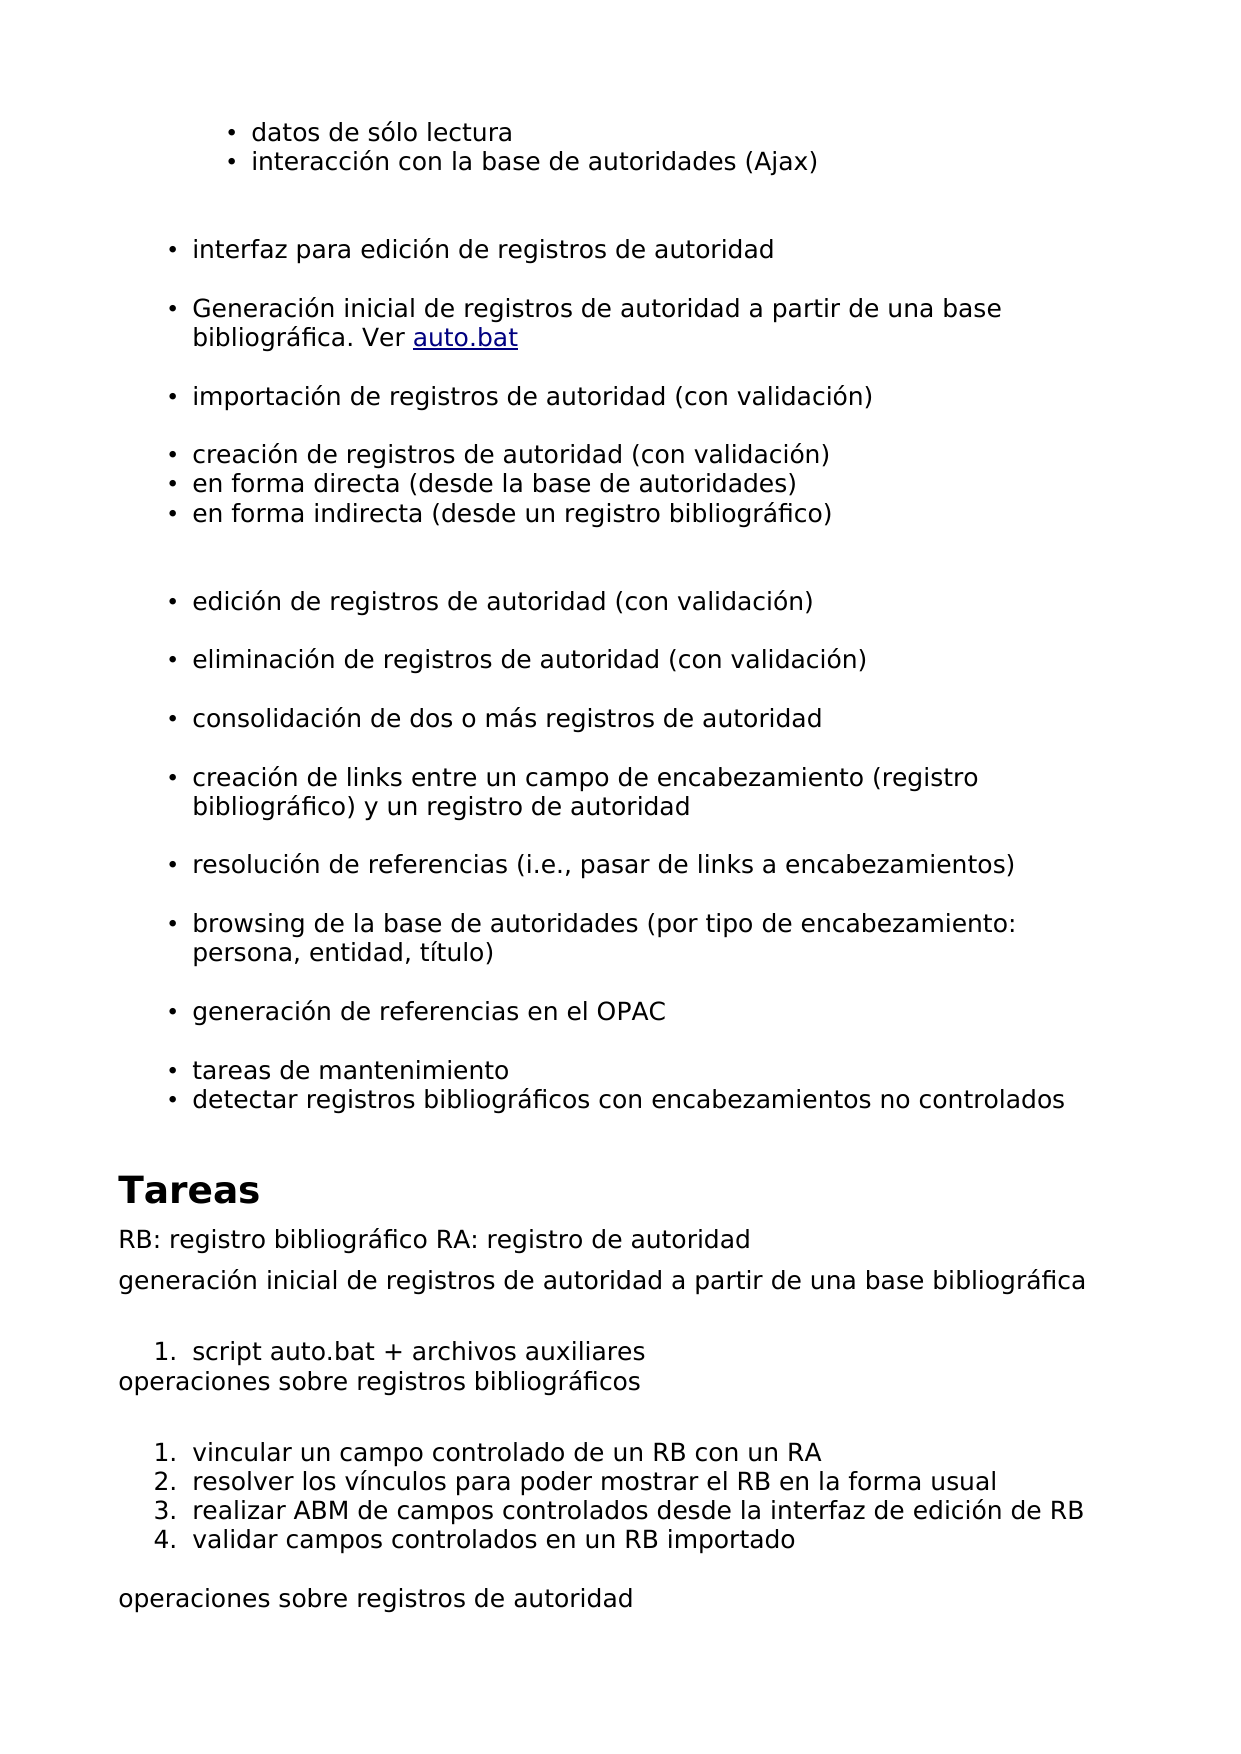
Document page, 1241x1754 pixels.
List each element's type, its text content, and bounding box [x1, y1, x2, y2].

list resolución de referencias (i.e., pasar de links a encabezamientos) [177, 851, 1122, 880]
text operaciones sobre registros bibliográficos [118, 1367, 1122, 1396]
list script auto.bat + archivos auxiliares [177, 1338, 1122, 1367]
text generación inicial de registros de autoridad a partir de una base bibliográfica [118, 1266, 1122, 1296]
list eliminación de registros de autoridad (con validación) [177, 646, 1122, 675]
text RB: registro bibliográfico RA: registro de autoridad [118, 1225, 1122, 1254]
list browsing de la base de autoridades (por tipo de encabezamiento: persona, entidad, título) [177, 909, 1122, 968]
list datos de sólo lectura [236, 118, 1122, 147]
list interacción con la base de autoridades (Ajax) [236, 147, 1122, 176]
subtitle Tareas [118, 1169, 1122, 1212]
list Generación inicial de registros de autoridad a partir de una base bibliográfica. Ver auto.bat [177, 294, 1122, 352]
list detectar registros bibliográficos con encabezamientos no controlados [177, 1085, 1122, 1114]
list importación de registros de autoridad (con validación) [177, 382, 1122, 411]
list generación de referencias en el OPAC [177, 997, 1122, 1026]
list resolver los vínculos para poder mostrar el RB en la forma usual [177, 1467, 1122, 1496]
list validar campos controlados en un RB importado [177, 1525, 1122, 1554]
list tareas de mantenimiento [177, 1056, 1122, 1085]
list en forma indirecta (desde un registro bibliográfico) [177, 499, 1122, 528]
list edición de registros de autoridad (con validación) [177, 587, 1122, 616]
list interfaz para edición de registros de autoridad [177, 235, 1122, 264]
list en forma directa (desde la base de autoridades) [177, 470, 1122, 499]
text operaciones sobre registros de autoridad [118, 1584, 1122, 1613]
list creación de links entre un campo de encabezamiento (registro bibliográfico) y un registro de autoridad [177, 763, 1122, 821]
list creación de registros de autoridad (con validación) [177, 441, 1122, 470]
list vincular un campo controlado de un RB con un RA [177, 1438, 1122, 1467]
list consolidación de dos o más registros de autoridad [177, 704, 1122, 733]
list realizar ABM de campos controlados desde la interfaz de edición de RB [177, 1496, 1122, 1525]
